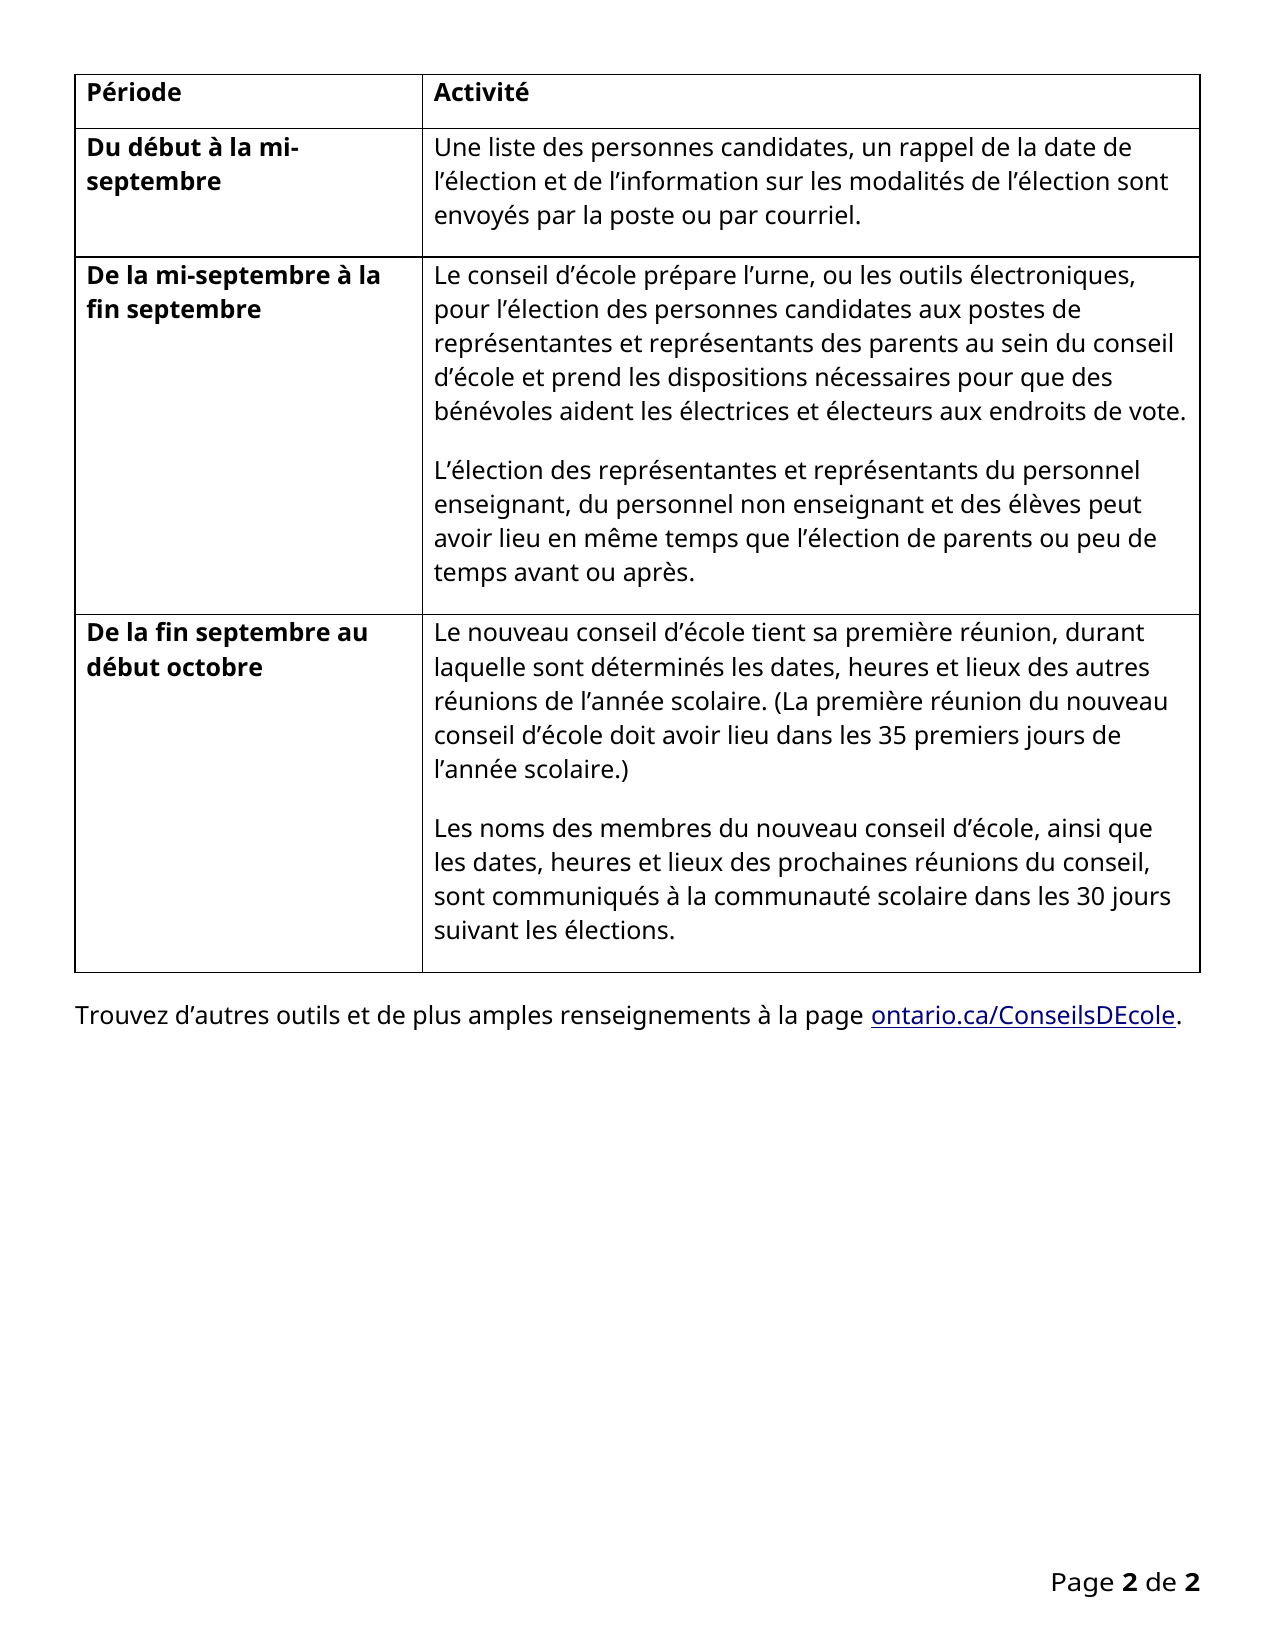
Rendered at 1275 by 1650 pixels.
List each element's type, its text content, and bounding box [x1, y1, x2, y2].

table_cell Le conseil d’école prépare l’urne, ou les outils électroniques, pour l’élection des personnes candidates aux postes de représentantes et représentants des parents au sein du conseil d’école et prend les dispositions nécessaires pour que des bénévoles aident les électrices et électeurs aux endroits de vote. L’élection des représentantes et représentants du personnel enseignant, du personnel non enseignant et des élèves peut avoir lieu en même temps que l’élection de parents ou peu de temps avant ou après. [423, 258, 1199, 614]
table_cell De la fin septembre au début octobre [76, 615, 422, 972]
table_cell Une liste des personnes candidates, un rappel de la date de l’élection et de l’information sur les modalités de l’élection sont envoyés par la poste ou par courriel. [423, 129, 1199, 256]
table_header Période [76, 75, 422, 128]
table_cell De la mi-septembre à la fin septembre [76, 258, 422, 614]
text Trouvez d’autres outils et de plus amples renseignements à la page ontario.ca/ConseilsDEcole. [75, 998, 1200, 1032]
table_cell Le nouveau conseil d’école tient sa première réunion, durant laquelle sont déterminés les dates, heures et lieux des autres réunions de l’année scolaire. (La première réunion du nouveau conseil d’école doit avoir lieu dans les 35 premiers jours de l’année scolaire.) Les noms des membres du nouveau conseil d’école, ainsi que les dates, heures et lieux des prochaines réunions du conseil, sont communiqués à la communauté scolaire dans les 30 jours suivant les élections. [423, 615, 1199, 972]
table_header Activité [423, 75, 1199, 128]
table_cell Du début à la mi-septembre [76, 129, 422, 256]
